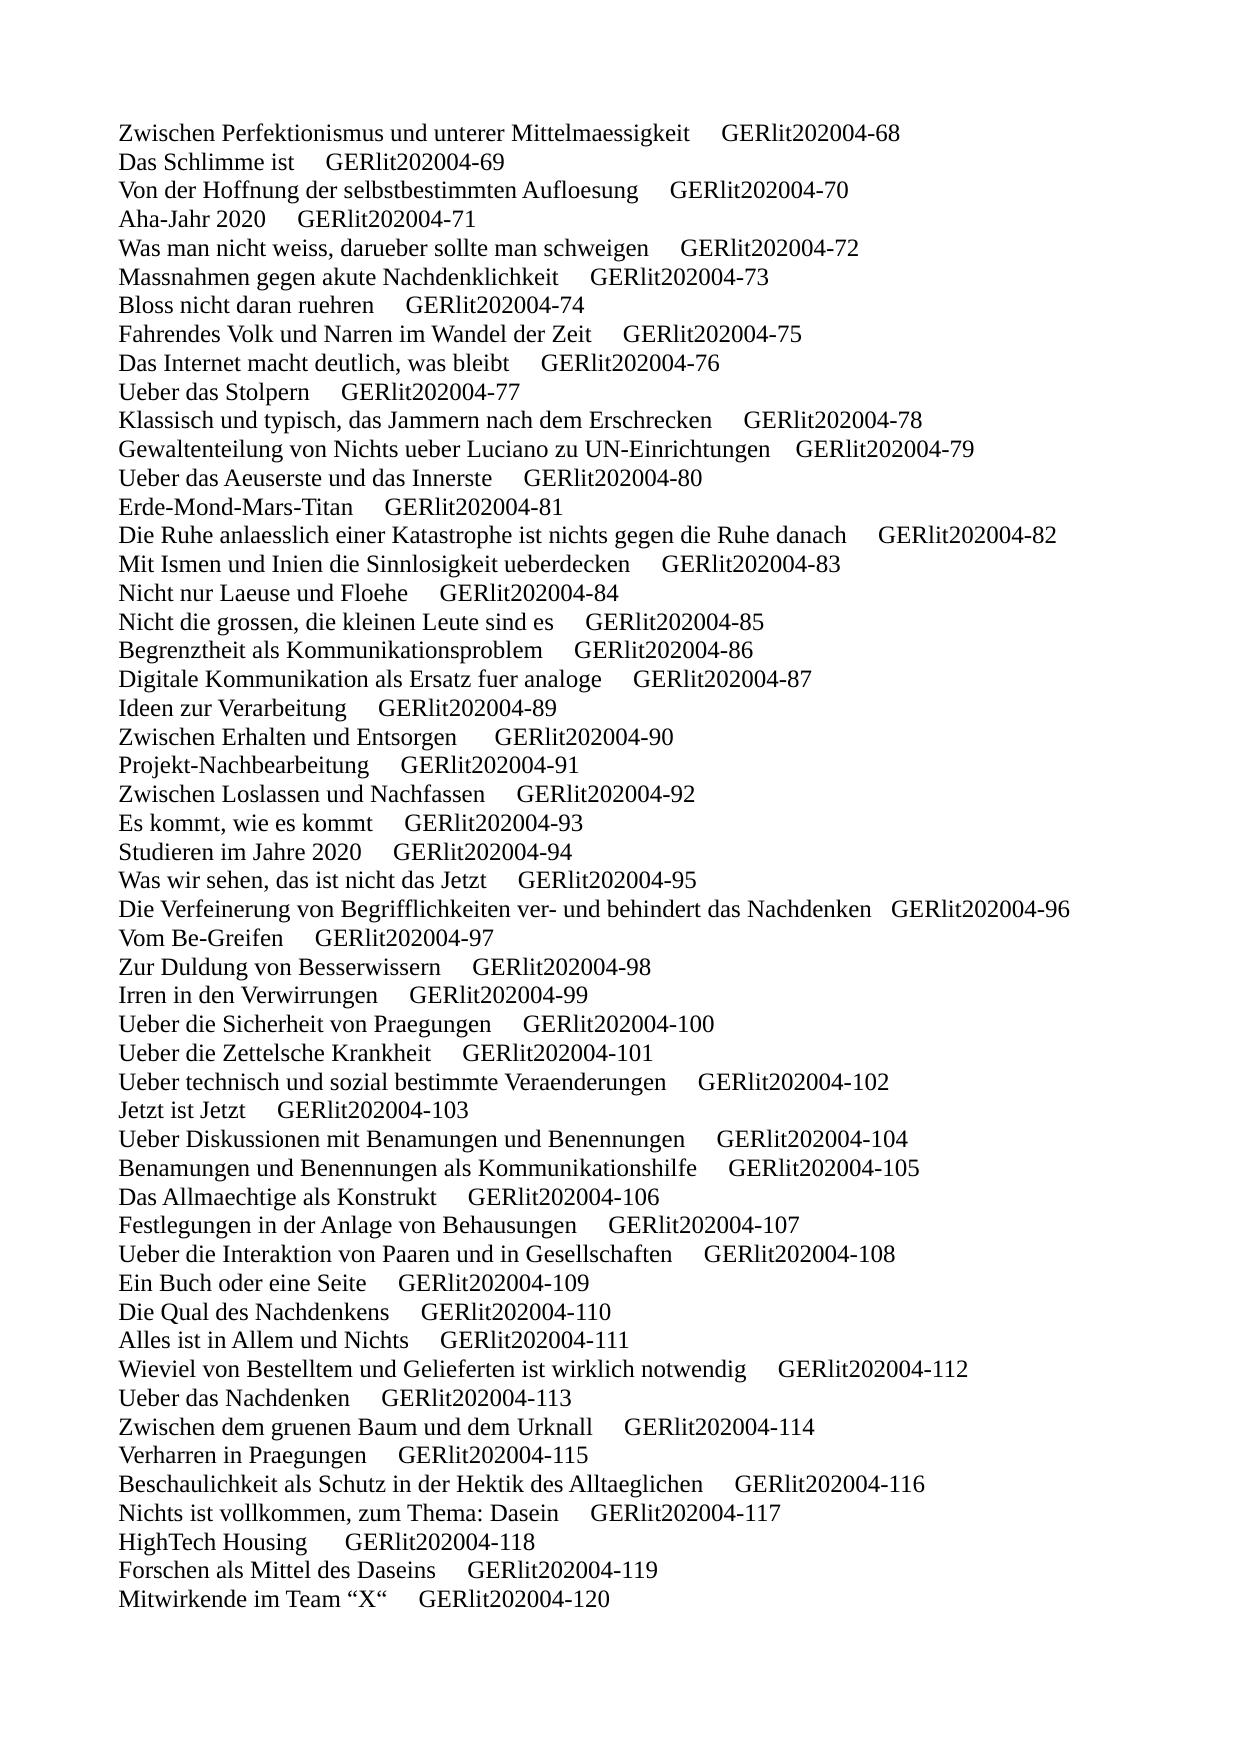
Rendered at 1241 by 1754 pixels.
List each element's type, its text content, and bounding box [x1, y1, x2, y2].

text Ueber das Nachdenken GERlit202004-113 [118, 1383, 1122, 1412]
text Ueber die Zettelsche Krankheit GERlit202004-101 [118, 1038, 1122, 1067]
text Vom Be-Greifen GERlit202004-97 [118, 923, 1122, 952]
text Die Ruhe anlaesslich einer Katastrophe ist nichts gegen die Ruhe danach GERlit202004-82 [118, 521, 1122, 549]
text Verharren in Praegungen GERlit202004-115 [118, 1441, 1122, 1469]
text Das Internet macht deutlich, was bleibt GERlit202004-76 [118, 348, 1122, 377]
text Zwischen dem gruenen Baum und dem Urknall GERlit202004-114 [118, 1412, 1122, 1441]
text Nicht die grossen, die kleinen Leute sind es GERlit202004-85 [118, 607, 1122, 636]
text Die Qual des Nachdenkens GERlit202004-110 [118, 1297, 1122, 1326]
text Zwischen Loslassen und Nachfassen GERlit202004-92 [118, 779, 1122, 808]
text Von der Hoffnung der selbstbestimmten Aufloesung GERlit202004-70 [118, 176, 1122, 204]
text Ueber die Interaktion von Paaren und in Gesellschaften GERlit202004-108 [118, 1239, 1122, 1268]
text Festlegungen in der Anlage von Behausungen GERlit202004-107 [118, 1211, 1122, 1239]
text Was man nicht weiss, darueber sollte man schweigen GERlit202004-72 [118, 233, 1122, 262]
text Studieren im Jahre 2020 GERlit202004-94 [118, 837, 1122, 866]
text Ein Buch oder eine Seite GERlit202004-109 [118, 1268, 1122, 1297]
text Digitale Kommunikation als Ersatz fuer analoge GERlit202004-87 [118, 664, 1122, 693]
text Forschen als Mittel des Daseins GERlit202004-119 [118, 1556, 1122, 1584]
text Projekt-Nachbearbeitung GERlit202004-91 [118, 751, 1122, 779]
text Nichts ist vollkommen, zum Thema: Dasein GERlit202004-117 [118, 1498, 1122, 1527]
text Ideen zur Verarbeitung GERlit202004-89 [118, 693, 1122, 722]
text Die Verfeinerung von Begrifflichkeiten ver- und behindert das Nachdenken GERlit202004-96 [118, 894, 1122, 923]
text Massnahmen gegen akute Nachdenklichkeit GERlit202004-73 [118, 262, 1122, 291]
text Jetzt ist Jetzt GERlit202004-103 [118, 1096, 1122, 1124]
text Aha-Jahr 2020 GERlit202004-71 [118, 204, 1122, 233]
text Klassisch und typisch, das Jammern nach dem Erschrecken GERlit202004-78 [118, 406, 1122, 434]
text Wieviel von Bestelltem und Gelieferten ist wirklich notwendig GERlit202004-112 [118, 1354, 1122, 1383]
text Es kommt, wie es kommt GERlit202004-93 [118, 808, 1122, 837]
text Mitwirkende im Team “X“ GERlit202004-120 [118, 1584, 1122, 1613]
text Zur Duldung von Besserwissern GERlit202004-98 [118, 952, 1122, 981]
text Das Allmaechtige als Konstrukt GERlit202004-106 [118, 1182, 1122, 1211]
text Ueber Diskussionen mit Benamungen und Benennungen GERlit202004-104 [118, 1124, 1122, 1153]
text Gewaltenteilung von Nichts ueber Luciano zu UN-Einrichtungen GERlit202004-79 [118, 434, 1122, 463]
text Mit Ismen und Inien die Sinnlosigkeit ueberdecken GERlit202004-83 [118, 549, 1122, 578]
text Zwischen Erhalten und Entsorgen GERlit202004-90 [118, 722, 1122, 751]
text Nicht nur Laeuse und Floehe GERlit202004-84 [118, 578, 1122, 607]
text Ueber technisch und sozial bestimmte Veraenderungen GERlit202004-102 [118, 1067, 1122, 1096]
text Begrenztheit als Kommunikationsproblem GERlit202004-86 [118, 636, 1122, 664]
text Bloss nicht daran ruehren GERlit202004-74 [118, 291, 1122, 319]
text Ueber die Sicherheit von Praegungen GERlit202004-100 [118, 1009, 1122, 1038]
text Zwischen Perfektionismus und unterer Mittelmaessigkeit GERlit202004-68 [118, 118, 1122, 147]
text Ueber das Stolpern GERlit202004-77 [118, 377, 1122, 406]
text Was wir sehen, das ist nicht das Jetzt GERlit202004-95 [118, 866, 1122, 894]
text HighTech Housing GERlit202004-118 [118, 1527, 1122, 1556]
text Benamungen und Benennungen als Kommunikationshilfe GERlit202004-105 [118, 1153, 1122, 1182]
text Irren in den Verwirrungen GERlit202004-99 [118, 981, 1122, 1009]
text Alles ist in Allem und Nichts GERlit202004-111 [118, 1326, 1122, 1354]
text Fahrendes Volk und Narren im Wandel der Zeit GERlit202004-75 [118, 319, 1122, 348]
text Ueber das Aeuserste und das Innerste GERlit202004-80 [118, 463, 1122, 492]
text Erde-Mond-Mars-Titan GERlit202004-81 [118, 492, 1122, 521]
text Beschaulichkeit als Schutz in der Hektik des Alltaeglichen GERlit202004-116 [118, 1469, 1122, 1498]
text Das Schlimme ist GERlit202004-69 [118, 147, 1122, 176]
